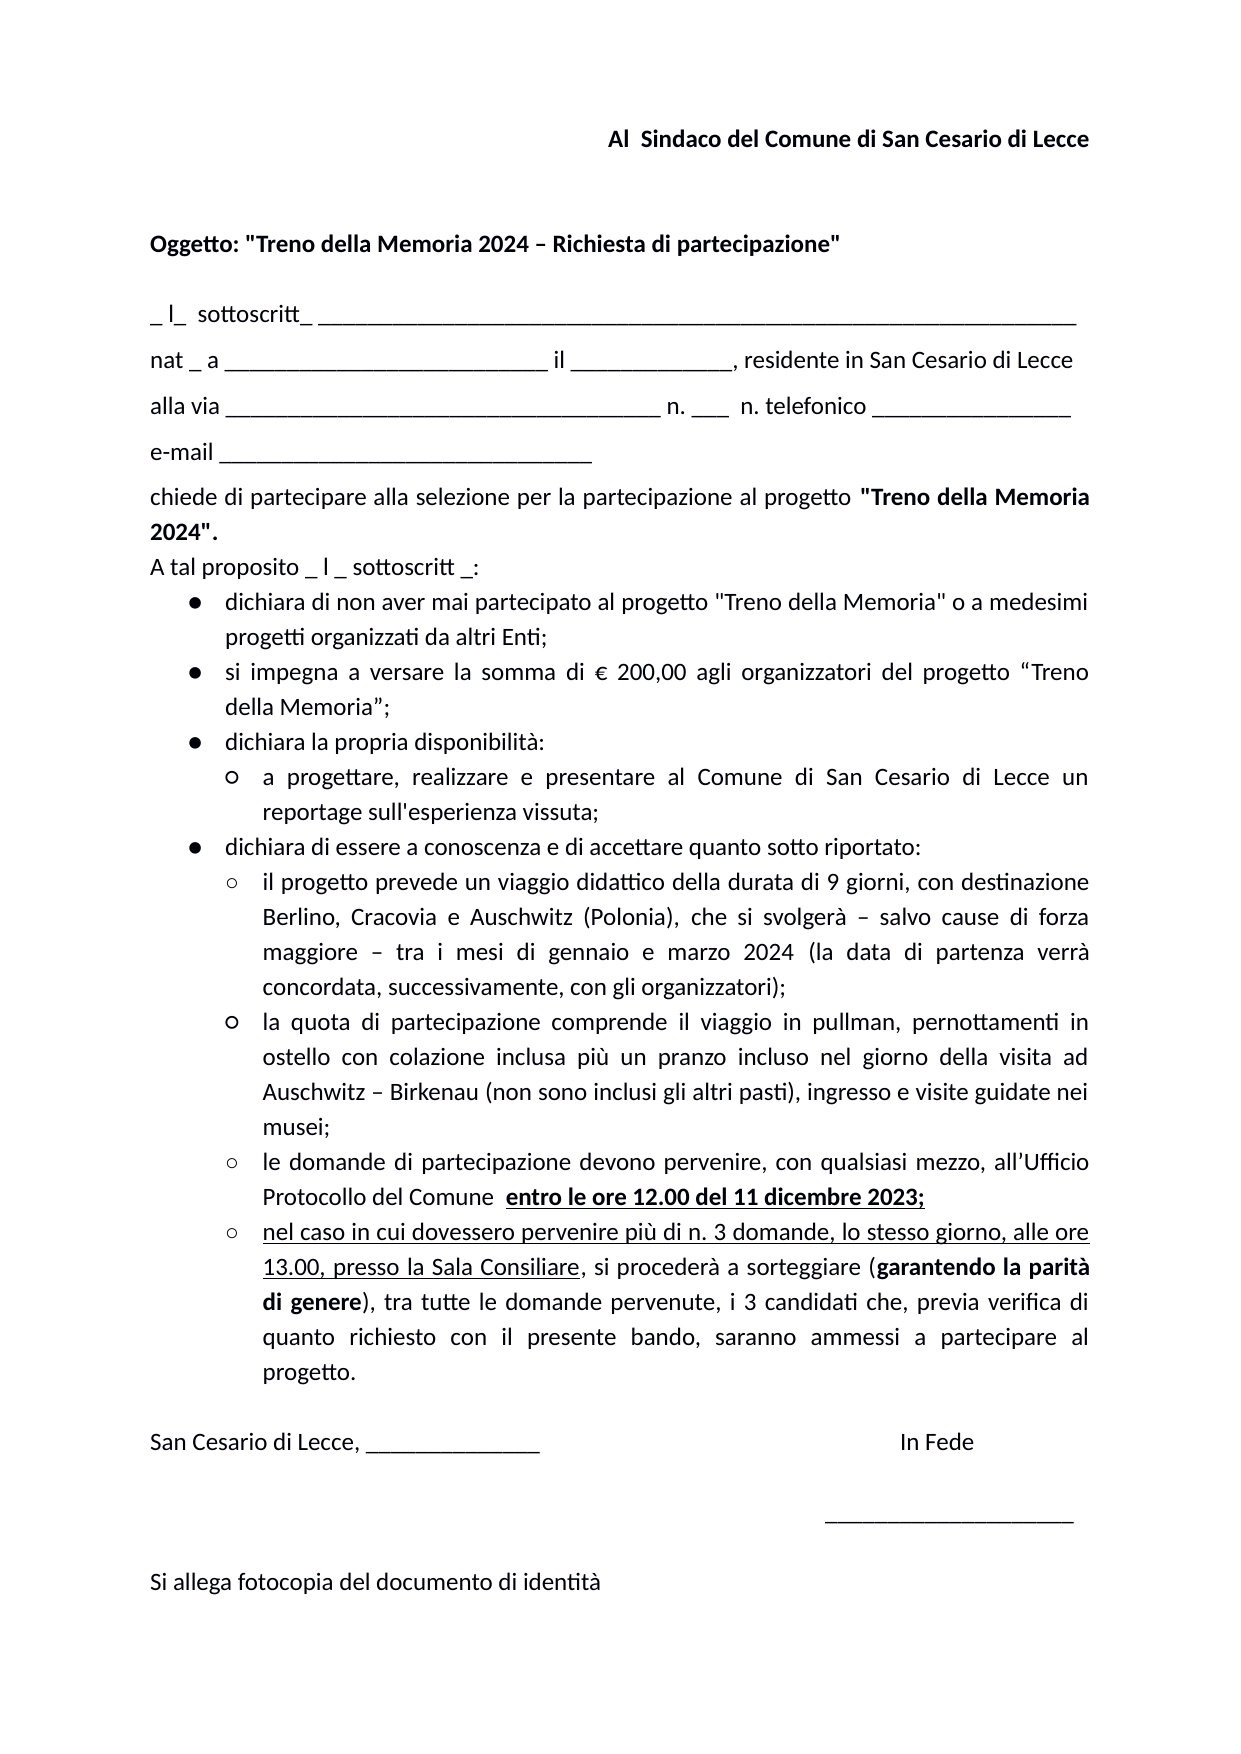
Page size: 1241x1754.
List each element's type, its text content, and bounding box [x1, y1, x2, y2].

text chiede di partecipare alla selezione per la partecipazione al progetto "Treno della Memoria 2024". [150, 482, 1090, 547]
list dichiara di essere a conoscenza e di accettare quanto sotto riportato: [187, 832, 1090, 862]
text San Cesario di Lecce, ______________ In Fede [150, 1427, 1090, 1457]
list dichiara la propria disponibilità: [187, 727, 1090, 757]
list si impegna a versare la somma di € 200,00 agli organizzatori del progetto “Treno della Memoria”; [187, 657, 1090, 722]
text A tal proposito _ l _ sottoscritt _: [150, 552, 1090, 582]
text Si allega fotocopia del documento di identità [150, 1567, 1090, 1597]
list a progettare, realizzare e presentare al Comune di San Cesario di Lecce un reportage sull'esperienza vissuta; [225, 762, 1090, 827]
text Oggetto: "Treno della Memoria 2024 – Richiesta di partecipazione" [150, 229, 1090, 259]
list dichiara di non aver mai partecipato al progetto "Treno della Memoria" o a medesimi progetti organizzati da altri Enti; [187, 587, 1090, 652]
text _ l_ sottoscritt_ _____________________________________________________________ [150, 299, 1090, 329]
list la quota di partecipazione comprende il viaggio in pullman, pernottamenti in ostello con colazione inclusa più un pranzo incluso nel giorno della visita ad Auschwitz – Birkenau (non sono inclusi gli altri pasti), ingresso e visite guidate nei musei; [225, 1007, 1090, 1142]
list nel caso in cui dovessero pervenire più di n. 3 domande, lo stesso giorno, alle ore 13.00, presso la Sala Consiliare, si procederà a sorteggiare (garantendo la parità di genere), tra tutte le domande pervenute, i 3 candidati che, previa verifica di quanto richiesto con il presente bando, saranno ammessi a partecipare al progetto. [225, 1217, 1090, 1387]
text Al Sindaco del Comune di San Cesario di Lecce [150, 124, 1090, 154]
list le domande di partecipazione devono pervenire, con qualsiasi mezzo, all’Ufficio Protocollo del Comune entro le ore 12.00 del 11 dicembre 2023; [225, 1147, 1090, 1212]
text nat _ a __________________________ il _____________, residente in San Cesario di Lecce alla via ___________________________________ n. ___ n. telefonico ________________ e-mail ______________________________ [150, 344, 1090, 466]
text ____________________ [150, 1497, 1090, 1527]
list il progetto prevede un viaggio didattico della durata di 9 giorni, con destinazione Berlino, Cracovia e Auschwitz (Polonia), che si svolgerà – salvo cause di forza maggiore – tra i mesi di gennaio e marzo 2024 (la data di partenza verrà concordata, successivamente, con gli organizzatori); [225, 867, 1090, 1002]
